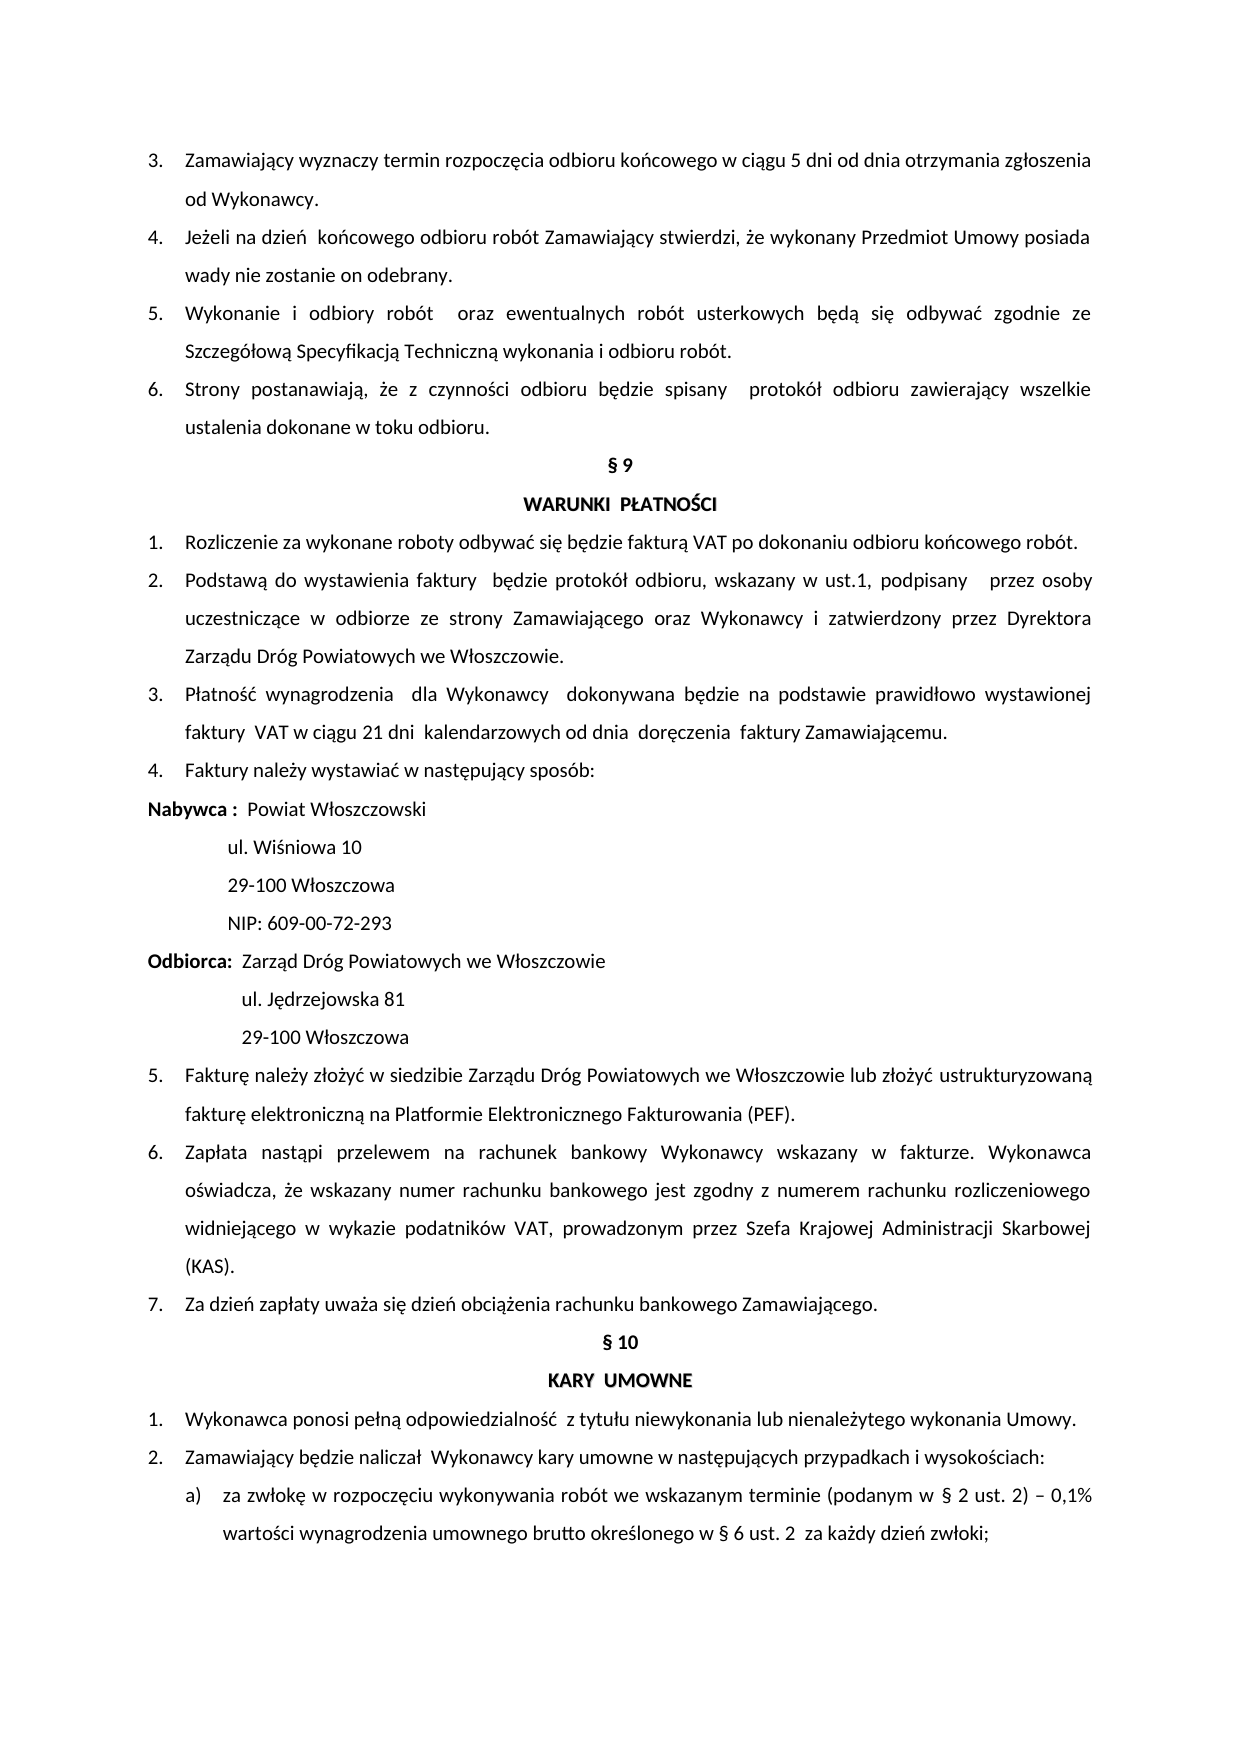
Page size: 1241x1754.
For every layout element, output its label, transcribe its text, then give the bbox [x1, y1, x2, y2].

text Nabywca : Powiat Włoszczowski [148, 796, 1093, 821]
title § 9 [148, 453, 1093, 478]
title Zamawiający będzie naliczał Wykonawcy kary umowne w następujących przypadkach i wysokościach: [148, 1444, 1093, 1469]
text ul. Jędrzejowska 81 [148, 986, 1093, 1012]
list Wykonanie i odbiory robót oraz ewentualnych robót usterkowych będą się odbywać zgodnie ze Szczegółową Specyfikacją Techniczną wykonania i odbioru robót. [148, 300, 1093, 364]
list Faktury należy wystawiać w następujący sposób: [148, 758, 1093, 783]
text Odbiorca: Zarząd Dróg Powiatowych we Włoszczowie [148, 948, 1093, 974]
text 29-100 Włoszczowa [148, 872, 1093, 897]
list Rozliczenie za wykonane roboty odbywać się będzie fakturą VAT po dokonaniu odbioru końcowego robót. [148, 529, 1093, 554]
list Zapłata nastąpi przelewem na rachunek bankowy Wykonawcy wskazany w fakturze. Wykonawca oświadcza, że wskazany numer rachunku bankowego jest zgodny z numerem rachunku rozliczeniowego widniejącego w wykazie podatników VAT, prowadzonym przez Szefa Krajowej Administracji Skarbowej (KAS). [148, 1139, 1093, 1279]
list Podstawą do wystawienia faktury będzie protokół odbioru, wskazany w ust.1, podpisany przez osoby uczestniczące w odbiorze ze strony Zamawiającego oraz Wykonawcy i zatwierdzony przez Dyrektora Zarządu Dróg Powiatowych we Włoszczowie. [148, 567, 1093, 669]
list Fakturę należy złożyć w siedzibie Zarządu Dróg Powiatowych we Włoszczowie lub złożyć ustrukturyzowaną fakturę elektroniczną na Platformie Elektronicznego Fakturowania (PEF). [148, 1063, 1093, 1126]
title WARUNKI PŁATNOŚCI [148, 491, 1093, 516]
list Za dzień zapłaty uważa się dzień obciążenia rachunku bankowego Zamawiającego. [148, 1291, 1093, 1317]
list Zamawiający wyznaczy termin rozpoczęcia odbioru końcowego w ciągu 5 dni od dnia otrzymania zgłoszenia od Wykonawcy. [148, 148, 1093, 211]
title KARY UMOWNE [148, 1368, 1093, 1393]
text ul. Wiśniowa 10 [148, 834, 1093, 859]
title za zwłokę w rozpoczęciu wykonywania robót we wskazanym terminie (podanym w § 2 ust. 2) – 0,1% wartości wynagrodzenia umownego brutto określonego w § 6 ust. 2 za każdy dzień zwłoki; [185, 1482, 1093, 1546]
text 29-100 Włoszczowa [148, 1024, 1093, 1050]
text NIP: 609-00-72-293 [148, 910, 1093, 936]
title Strony postanawiają, że z czynności odbioru będzie spisany protokół odbioru zawierający wszelkie ustalenia dokonane w toku odbioru. [148, 376, 1093, 440]
title Wykonawca ponosi pełną odpowiedzialność z tytułu niewykonania lub nienależytego wykonania Umowy. [148, 1406, 1093, 1431]
list Płatność wynagrodzenia dla Wykonawcy dokonywana będzie na podstawie prawidłowo wystawionej faktury VAT w ciągu 21 dni kalendarzowych od dnia doręczenia faktury Zamawiającemu. [148, 681, 1093, 745]
list Jeżeli na dzień końcowego odbioru robót Zamawiający stwierdzi, że wykonany Przedmiot Umowy posiada wady nie zostanie on odebrany. [148, 224, 1093, 287]
title § 10 [148, 1329, 1093, 1355]
